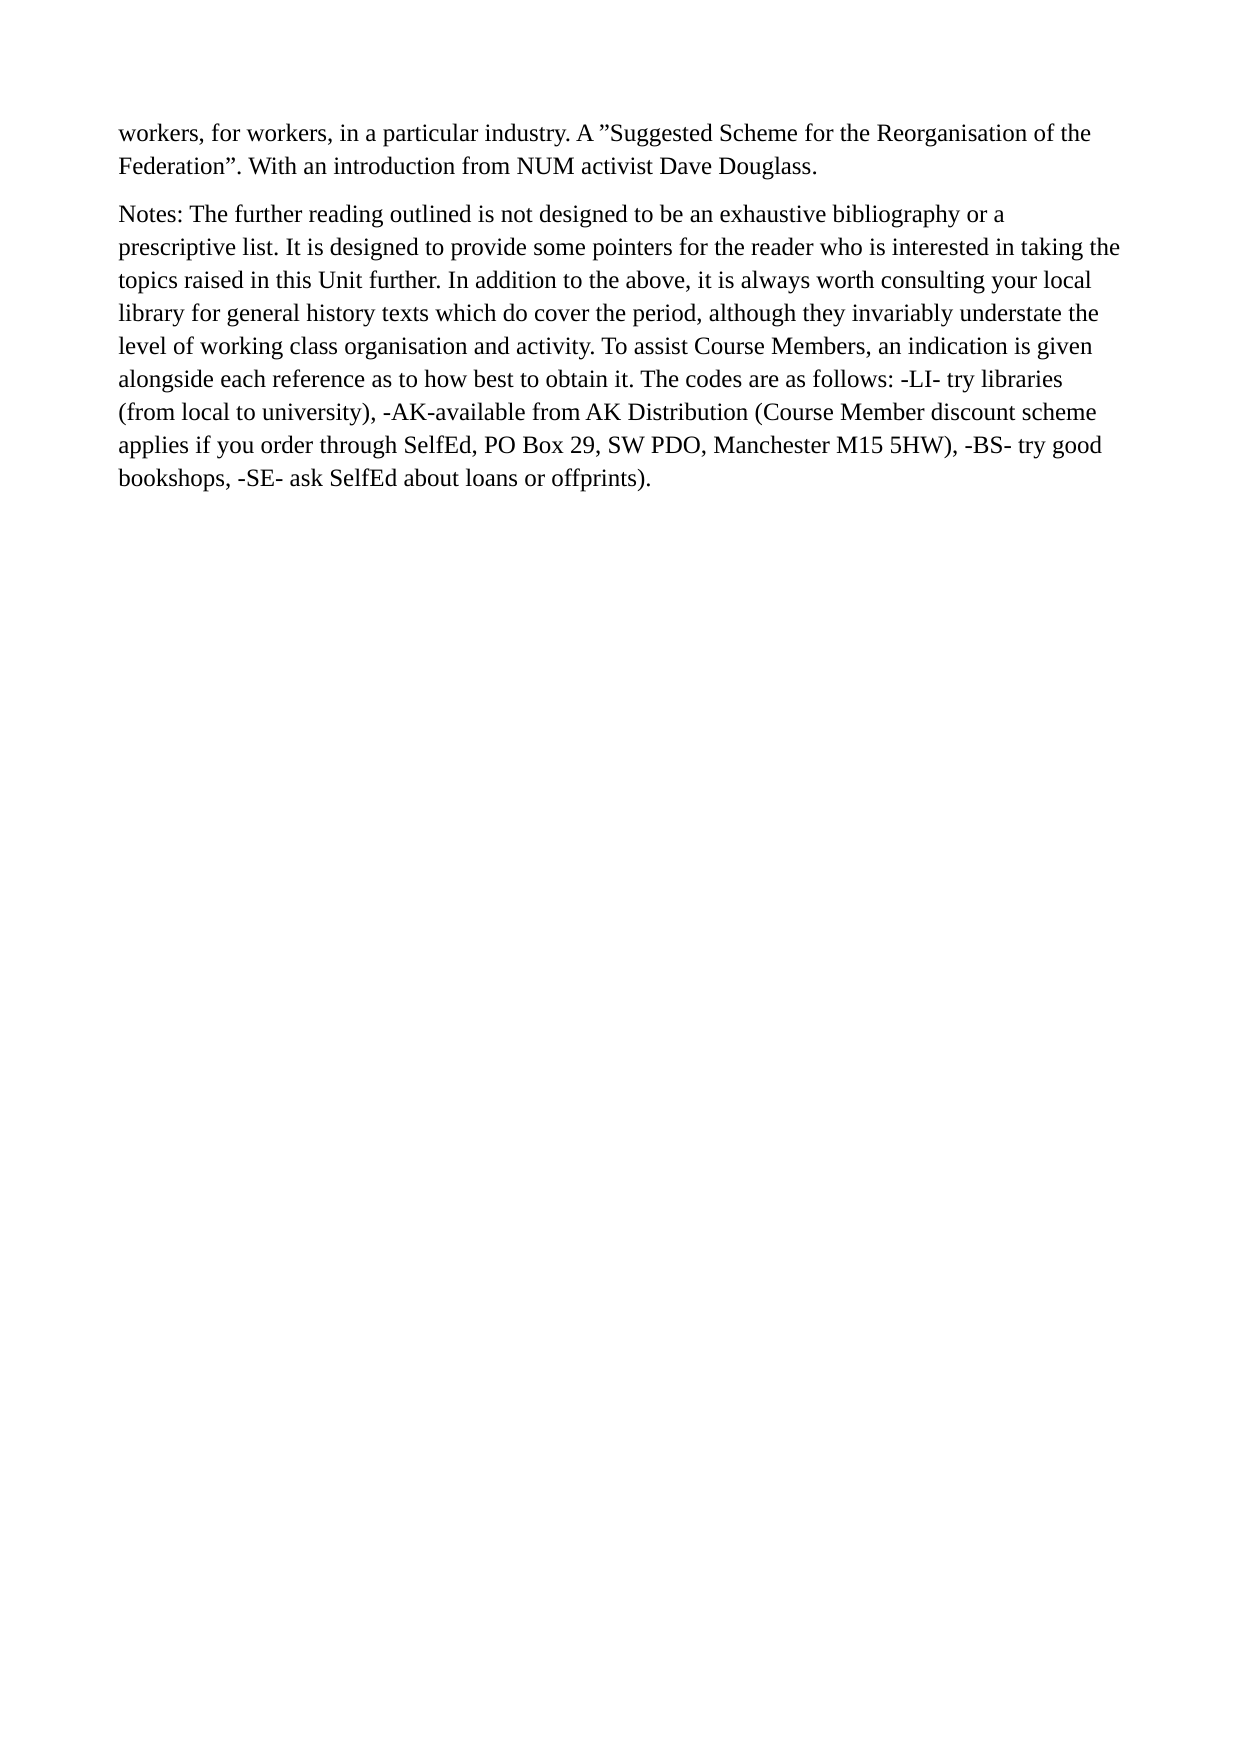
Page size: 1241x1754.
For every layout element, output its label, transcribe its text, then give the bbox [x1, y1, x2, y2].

text Notes: The further reading outlined is not designed to be an exhaustive bibliography or a prescriptive list. It is designed to provide some pointers for the reader who is interested in taking the topics raised in this Unit further. In addition to the above, it is always worth consulting your local library for general history texts which do cover the period, although they invariably understate the level of working class organisation and activity. To assist Course Members, an indication is given alongside each reference as to how best to obtain it. The codes are as follows: -LI- try libraries (from local to university), -AK-available from AK Distribution (Course Member discount scheme applies if you order through SelfEd, PO Box 29, SW PDO, Manchester M15 5HW), -BS- try good bookshops, -SE- ask SelfEd about loans or offprints). [118, 199, 1122, 492]
text workers, for workers, in a particular industry. A ”Suggested Scheme for the Reorganisation of the Federation”. With an introduction from NUM activist Dave Douglass. [118, 118, 1122, 180]
